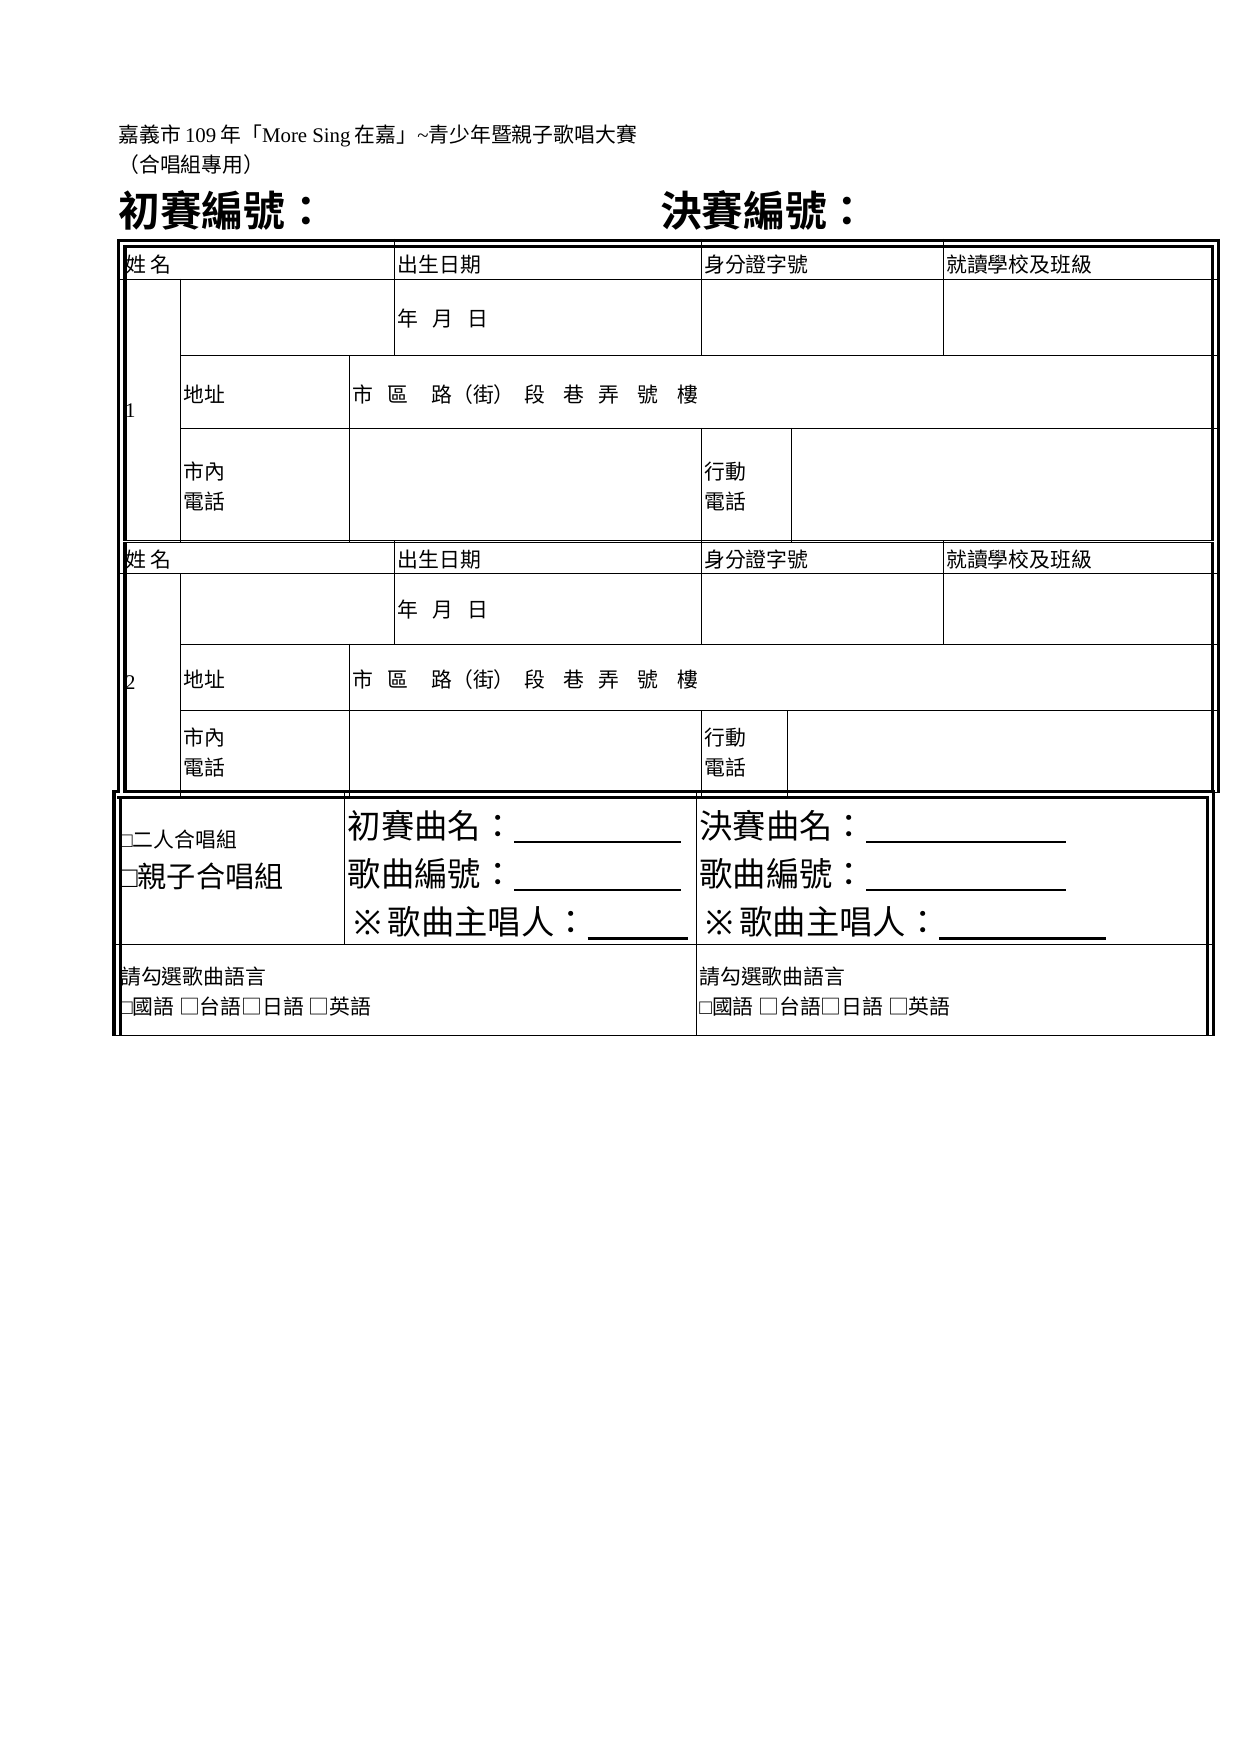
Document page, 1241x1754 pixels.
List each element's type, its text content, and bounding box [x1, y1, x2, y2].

table_cell 就讀學校及班級 [944, 543, 1211, 573]
table_cell 年 月 日 [395, 574, 701, 643]
table_cell [350, 429, 701, 540]
table_cell [792, 429, 1211, 540]
table_cell 市 區 路（街） 段 巷 弄 號 樓 [350, 645, 1211, 710]
table_cell [944, 574, 1211, 643]
table_cell 1 [127, 280, 180, 540]
table_cell [181, 574, 394, 643]
table_cell [944, 280, 1211, 355]
table_cell 市內 電話 [181, 711, 349, 790]
text 初賽編號： 決賽編號： [118, 178, 1122, 239]
table_cell 市 區 路（街） 段 巷 弄 號 樓 [350, 356, 1211, 428]
table_cell 行動 電話 [702, 429, 791, 540]
table_cell 地址 [181, 356, 349, 428]
table_cell [702, 280, 943, 355]
table_header 就讀學校及班級 [944, 242, 1216, 278]
table_cell 初賽曲名： 歌曲編號： ※歌曲主唱人： [345, 799, 696, 944]
table_cell 請勾選歌曲語言 □國語 □台語□日語 □英語 [697, 945, 1206, 1035]
table_cell 出生日期 [395, 543, 701, 573]
table_cell 決賽曲名： 歌曲編號： ※歌曲主唱人： [697, 799, 1206, 944]
table_cell 年 月 日 [395, 280, 701, 355]
table_cell [117, 790, 180, 796]
table_cell 姓 名 [127, 543, 394, 573]
table_cell [788, 711, 1211, 790]
table_cell 請勾選歌曲語言 □國語 □台語□日語 □英語 [122, 945, 696, 1035]
table_cell 市內 電話 [181, 429, 349, 540]
table_cell [181, 280, 394, 355]
table_header 身分證字號 [702, 248, 943, 278]
text （合唱組專用） [118, 148, 1122, 178]
table_header 姓 名 [122, 242, 394, 278]
table_cell 地址 [181, 645, 349, 710]
table_cell [350, 711, 701, 790]
table_cell □二人合唱組 □親子合唱組 [122, 799, 344, 944]
table_cell 行動 電話 [702, 711, 787, 790]
table_cell 2 [127, 574, 180, 790]
table_cell [702, 574, 943, 643]
table_cell 決賽曲名： 歌曲編號： ※歌曲主唱人： [788, 793, 1210, 944]
table_cell 身分證字號 [702, 543, 943, 573]
text 嘉義市109年「More Sing在嘉」~青少年暨親子歌唱大賽 [118, 118, 1122, 148]
table_header 出生日期 [395, 248, 701, 278]
